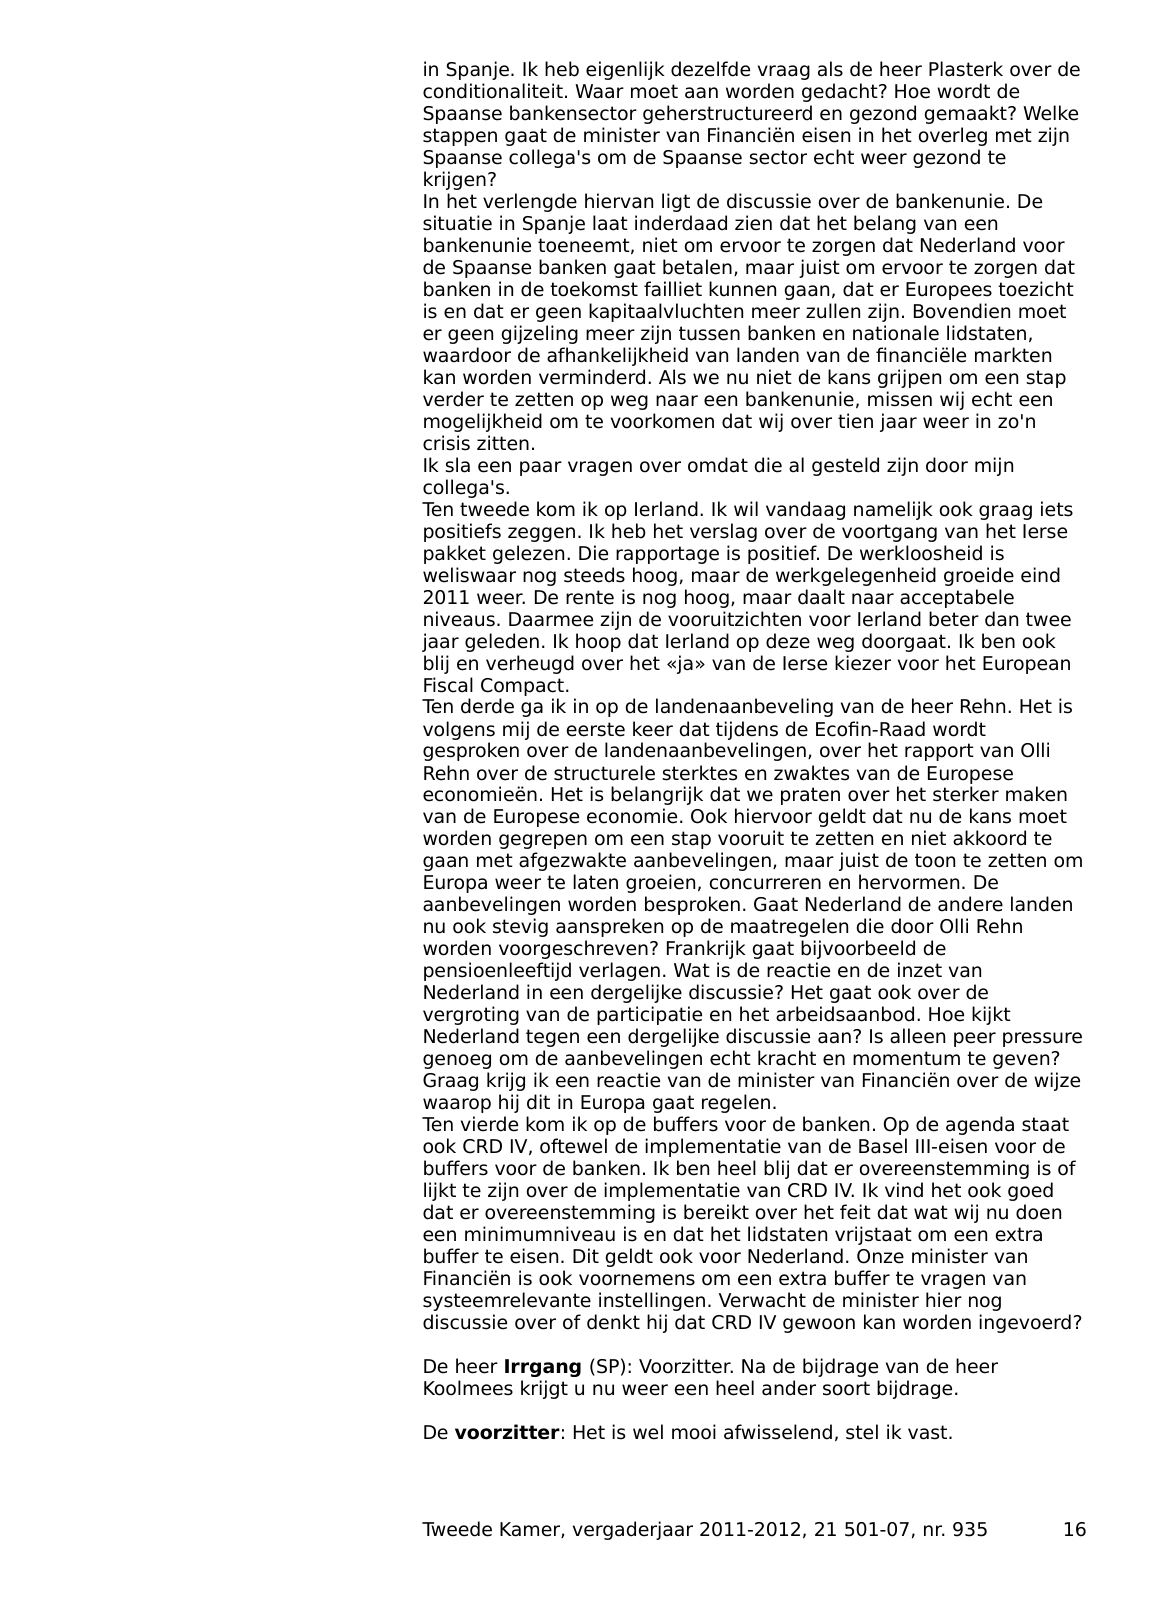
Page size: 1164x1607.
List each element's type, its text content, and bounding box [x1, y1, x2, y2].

text De heer Irrgang (SP): Voorzitter. Na de bijdrage van de heer Koolmees krijgt u nu weer een heel ander soort bijdrage. [422, 1356, 1087, 1400]
text Ten tweede kom ik op Ierland. Ik wil vandaag namelijk ook graag iets positiefs zeggen. Ik heb het verslag over de voortgang van het Ierse pakket gelezen. Die rapportage is positief. De werkloosheid is weliswaar nog steeds hoog, maar de werkgelegenheid groeide eind 2011 weer. De rente is nog hoog, maar daalt naar acceptabele niveaus. Daarmee zijn de vooruitzichten voor Ierland beter dan twee jaar geleden. Ik hoop dat Ierland op deze weg doorgaat. Ik ben ook blij en verheugd over het «ja» van de Ierse kiezer voor het European Fiscal Compact. [422, 499, 1087, 696]
text De voorzitter: Het is wel mooi afwisselend, stel ik vast. [422, 1422, 1087, 1444]
text Ik sla een paar vragen over omdat die al gesteld zijn door mijn collega's. [422, 455, 1087, 499]
text Ten derde ga ik in op de landenaanbeveling van de heer Rehn. Het is volgens mij de eerste keer dat tijdens de Ecofin-Raad wordt gesproken over de landenaanbevelingen, over het rapport van Olli Rehn over de structurele sterktes en zwaktes van de Europese economieën. Het is belangrijk dat we praten over het sterker maken van de Europese economie. Ook hiervoor geldt dat nu de kans moet worden gegrepen om een stap vooruit te zetten en niet akkoord te gaan met afgezwakte aanbevelingen, maar juist de toon te zetten om Europa weer te laten groeien, concurreren en hervormen. De aanbevelingen worden besproken. Gaat Nederland de andere landen nu ook stevig aanspreken op de maatregelen die door Olli Rehn worden voorgeschreven? Frankrijk gaat bijvoorbeeld de pensioenleeftijd verlagen. Wat is de reactie en de inzet van Nederland in een dergelijke discussie? Het gaat ook over de vergroting van de participatie en het arbeidsaanbod. Hoe kijkt Nederland tegen een dergelijke discussie aan? Is alleen peer pressure genoeg om de aanbevelingen echt kracht en momentum te geven? Graag krijg ik een reactie van de minister van Financiën over de wijze waarop hij dit in Europa gaat regelen. [422, 696, 1087, 1114]
text in Spanje. Ik heb eigenlijk dezelfde vraag als de heer Plasterk over de conditionaliteit. Waar moet aan worden gedacht? Hoe wordt de Spaanse bankensector geherstructureerd en gezond gemaakt? Welke stappen gaat de minister van Financiën eisen in het overleg met zijn Spaanse collega's om de Spaanse sector echt weer gezond te krijgen? [422, 59, 1087, 191]
text Ten vierde kom ik op de buffers voor de banken. Op de agenda staat ook CRD IV, oftewel de implementatie van de Basel III-eisen voor de buffers voor de banken. Ik ben heel blij dat er overeenstemming is of lijkt te zijn over de implementatie van CRD IV. Ik vind het ook goed dat er overeenstemming is bereikt over het feit dat wat wij nu doen een minimumniveau is en dat het lidstaten vrijstaat om een extra buffer te eisen. Dit geldt ook voor Nederland. Onze minister van Financiën is ook voornemens om een extra buffer te vragen van systeemrelevante instellingen. Verwacht de minister hier nog discussie over of denkt hij dat CRD IV gewoon kan worden ingevoerd? [422, 1114, 1087, 1334]
text In het verlengde hiervan ligt de discussie over de bankenunie. De situatie in Spanje laat inderdaad zien dat het belang van een bankenunie toeneemt, niet om ervoor te zorgen dat Nederland voor de Spaanse banken gaat betalen, maar juist om ervoor te zorgen dat banken in de toekomst failliet kunnen gaan, dat er Europees toezicht is en dat er geen kapitaalvluchten meer zullen zijn. Bovendien moet er geen gijzeling meer zijn tussen banken en nationale lidstaten, waardoor de afhankelijkheid van landen van de financiële markten kan worden verminderd. Als we nu niet de kans grijpen om een stap verder te zetten op weg naar een bankenunie, missen wij echt een mogelijkheid om te voorkomen dat wij over tien jaar weer in zo'n crisis zitten. [422, 191, 1087, 455]
